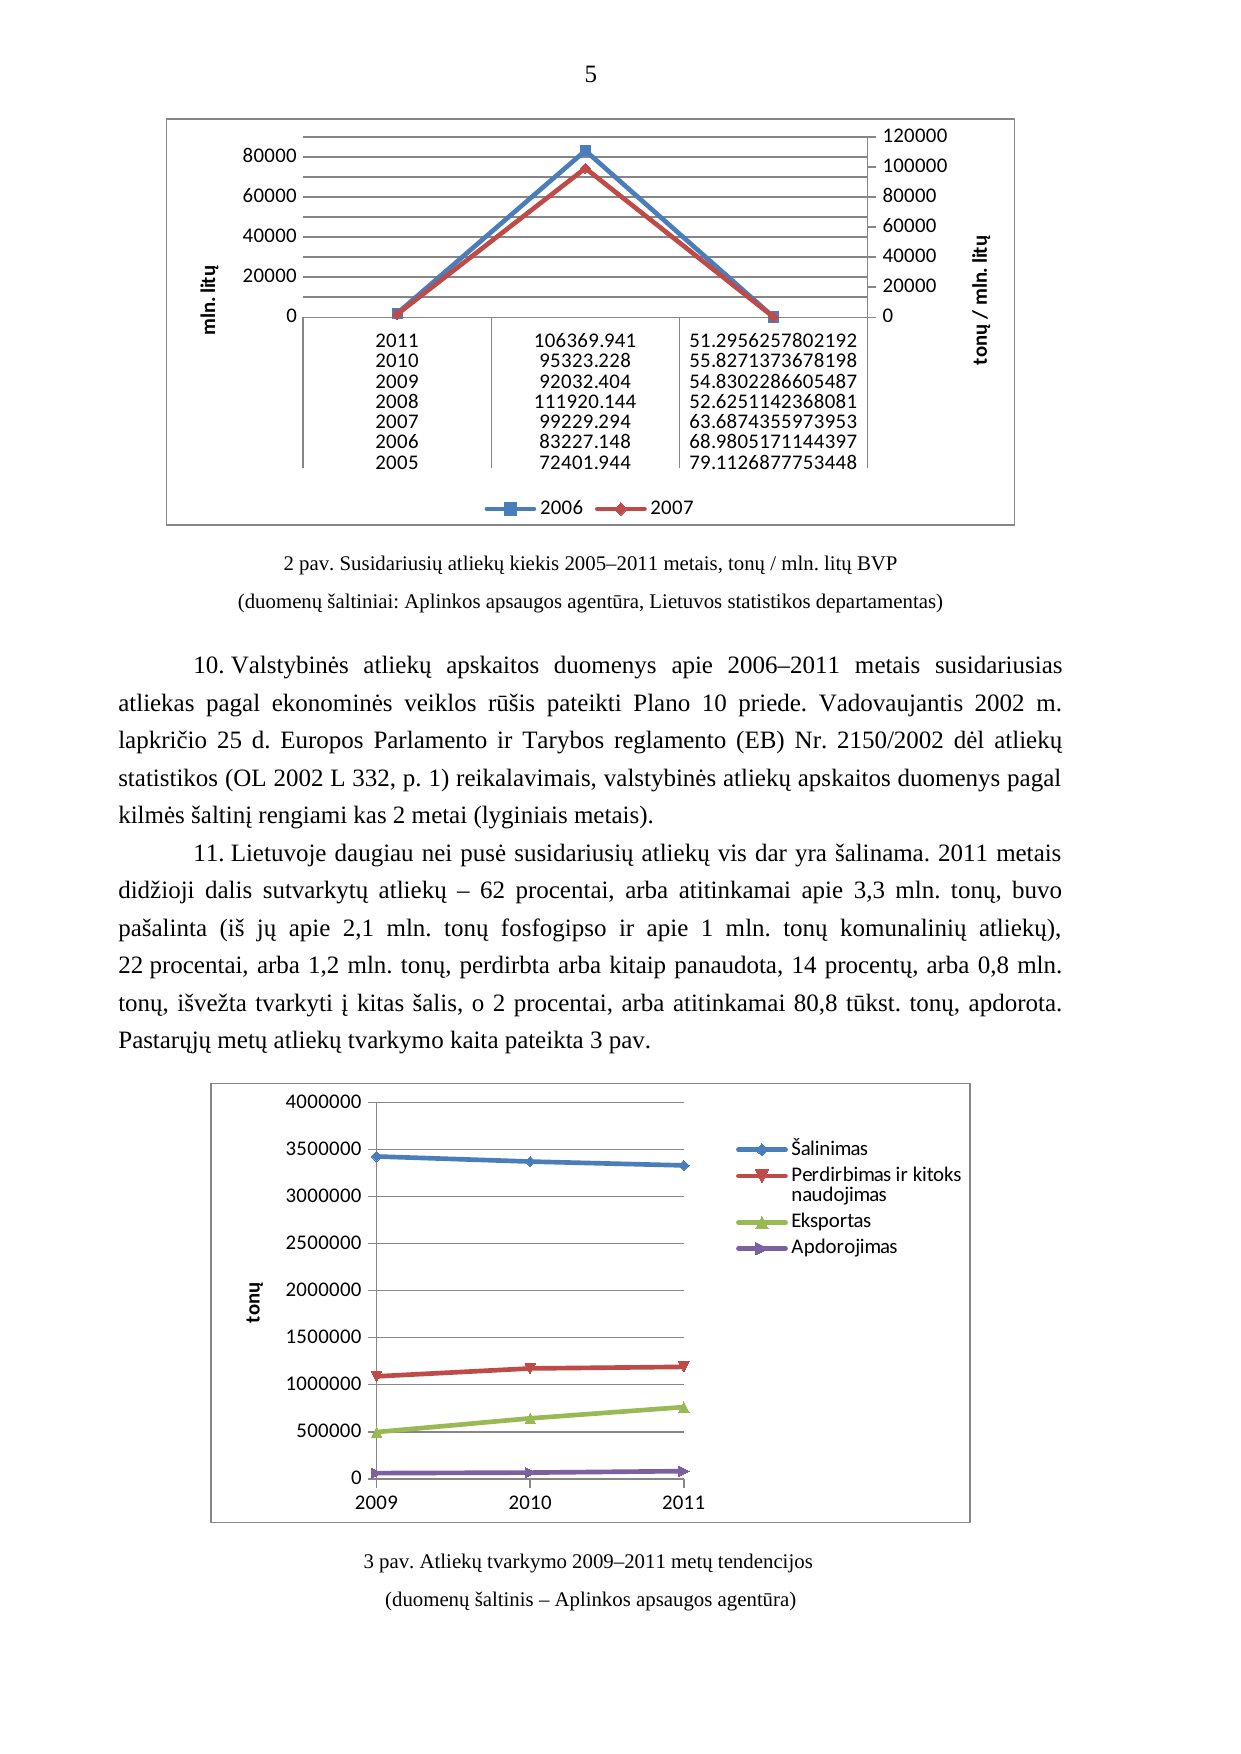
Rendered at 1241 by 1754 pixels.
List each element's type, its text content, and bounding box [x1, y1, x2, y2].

text 2 pav. Susidariusių atliekų kiekis 2005–2011 metais, tonų / mln. litų BVP (duomenų šaltiniai: Aplinkos apsaugos agentūra, Lietuvos statistikos departamentas) [118, 538, 1063, 613]
text 3 pav. Atliekų tvarkymo 2009–2011 metų tendencijos (duomenų šaltinis – Aplinkos apsaugos agentūra) [118, 1536, 1063, 1611]
text 10. Valstybinės atliekų apskaitos duomenys apie 2006–2011 metais susidariusias atliekas pagal ekonominės veiklos rūšis pateikti Plano 10 priede. Vadovaujantis 2002 m. lapkričio 25 d. Europos Parlamento ir Tarybos reglamento (EB) Nr. 2150/2002 dėl atliekų statistikos (OL 2002 L 332, p. 1) reikalavimais, valstybinės atliekų apskaitos duomenys pagal kilmės šaltinį rengiami kas 2 metai (lyginiais metais). [118, 642, 1063, 829]
text 11. Lietuvoje daugiau nei pusė susidariusių atliekų vis dar yra šalinama. 2011 metais didžioji dalis sutvarkytų atliekų – 62 procentai, arba atitinkamai apie 3,3 mln. tonų, buvo pašalinta (iš jų apie 2,1 mln. tonų fosfogipso ir apie 1 mln. tonų komunalinių atliekų), 22 procentai, arba 1,2 mln. tonų, perdirbta arba kitaip panaudota, 14 procentų, arba 0,8 mln. tonų, išvežta tvarkyti į kitas šalis, o 2 procentai, arba atitinkamai 80,8 tūkst. tonų, apdorota. Pastarųjų metų atliekų tvarkymo kaita pateikta 3 pav. [118, 829, 1063, 1054]
